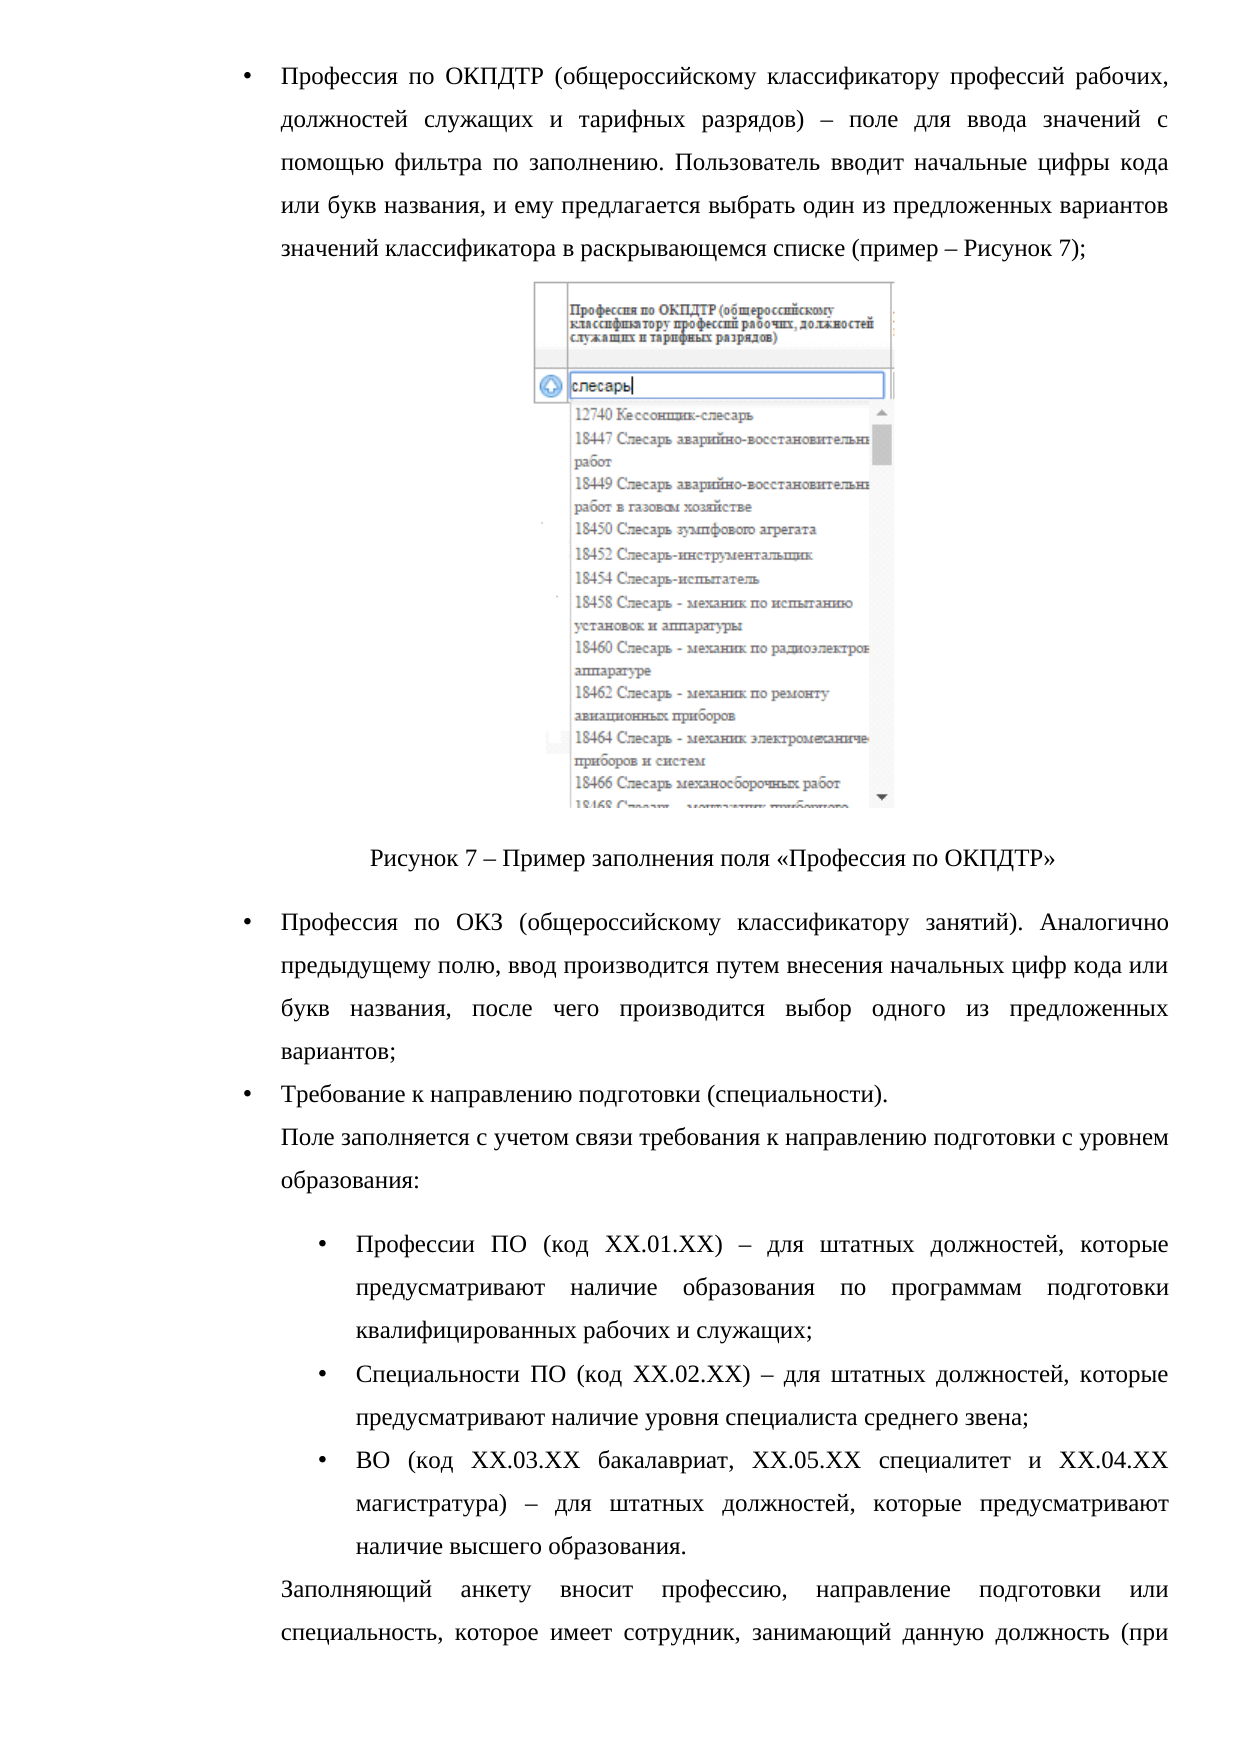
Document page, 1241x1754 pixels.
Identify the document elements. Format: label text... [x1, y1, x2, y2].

list Профессия по ОКПДТР (общероссийскому классификатору профессий рабочих, должностей служащих и тарифных разрядов) – поле для ввода значений с помощью фильтра по заполнению. Пользователь вводит начальные цифры кода или букв названия, и ему предлагается выбрать один из предложенных вариантов значений классификатора в раскрывающемся списке (пример – Рисунок 7); [243, 61, 1170, 262]
text Поле заполняется с учетом связи требования к направлению подготовки с уровнем образования: [281, 1122, 1170, 1194]
list Профессии ПО (код XX.01.XX) – для штатных должностей, которые предусматривают наличие образования по программам подготовки квалифицированных рабочих и служащих; [318, 1229, 1170, 1344]
list ВО (код XX.03.XX бакалавриат, XX.05.XX специалитет и XX.04.XX магистратура) – для штатных должностей, которые предусматривают наличие высшего образования. [318, 1445, 1170, 1560]
text Рисунок 7 – Пример заполнения поля «Профессия по ОКПДТР» [256, 843, 1170, 871]
list Специальности ПО (код XX.02.XX) – для штатных должностей, которые предусматривают наличие уровня специалиста среднего звена; [318, 1359, 1170, 1431]
list Требование к направлению подготовки (специальности). [243, 1079, 1170, 1108]
list Профессия по ОКЗ (общероссийскому классификатору занятий). Аналогично предыдущему полю, ввод производится путем внесения начальных цифр кода или букв названия, после чего производится выбор одного из предложенных вариантов; [243, 907, 1170, 1065]
text Заполняющий анкету вносит профессию, направление подготовки или специальность, которое имеет сотрудник, занимающий данную должность (при [281, 1574, 1170, 1646]
